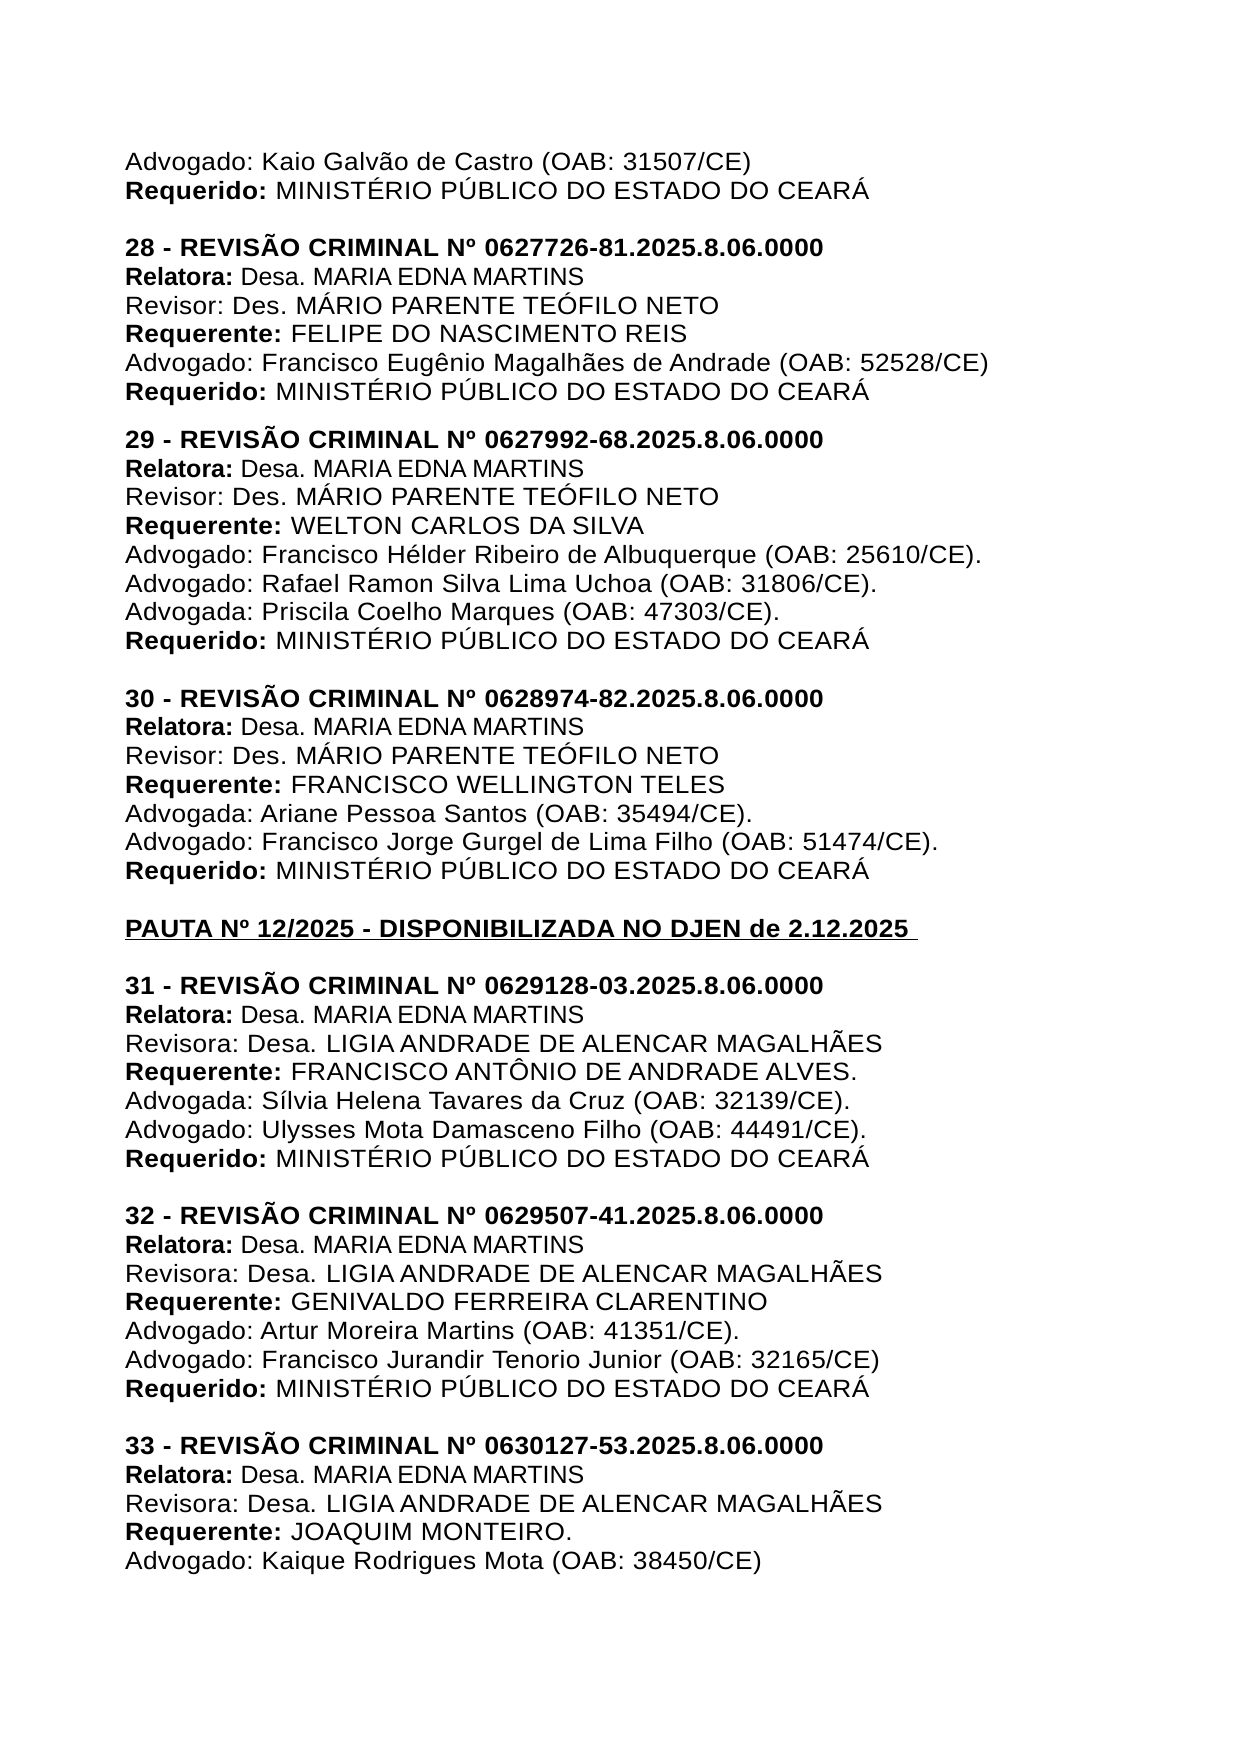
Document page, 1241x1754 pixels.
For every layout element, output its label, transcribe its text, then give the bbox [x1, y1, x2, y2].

text Advogado: Ulysses Mota Damasceno Filho (OAB: 44491/CE). [125, 1115, 1159, 1143]
text Requerido: MINISTÉRIO PÚBLICO DO ESTADO DO CEARÁ [125, 856, 1159, 885]
text Advogada: Ariane Pessoa Santos (OAB: 35494/CE). [125, 798, 1159, 827]
text Revisora: Desa. LIGIA ANDRADE DE ALENCAR MAGALHÃES [125, 1028, 1158, 1057]
text Advogada: Sílvia Helena Tavares da Cruz (OAB: 32139/CE). [125, 1086, 1159, 1115]
text Relatora: Desa. MARIA EDNA MARTINS [125, 453, 1158, 482]
text Advogado: Francisco Eugênio Magalhães de Andrade (OAB: 52528/CE) [125, 348, 1159, 377]
text Revisor: Des. MÁRIO PARENTE TEÓFILO NETO [125, 291, 1158, 319]
text Relatora: Desa. MARIA EDNA MARTINS [125, 262, 1158, 291]
text Advogado: Francisco Jurandir Tenorio Junior (OAB: 32165/CE) [125, 1345, 1159, 1373]
text Requerido: MINISTÉRIO PÚBLICO DO ESTADO DO CEARÁ [125, 176, 1159, 204]
text Revisor: Des. MÁRIO PARENTE TEÓFILO NETO [125, 741, 1158, 770]
text Requerente: FELIPE DO NASCIMENTO REIS [125, 319, 1159, 348]
text 28 - REVISÃO CRIMINAL Nº 0627726-81.2025.8.06.0000 [125, 233, 1159, 262]
text Relatora: Desa. MARIA EDNA MARTINS [125, 1000, 1158, 1028]
text Requerido: MINISTÉRIO PÚBLICO DO ESTADO DO CEARÁ [125, 1373, 1159, 1402]
text Advogada: Priscila Coelho Marques (OAB: 47303/CE). [125, 597, 1159, 626]
text Revisora: Desa. LIGIA ANDRADE DE ALENCAR MAGALHÃES [125, 1488, 1158, 1517]
text Advogado: Rafael Ramon Silva Lima Uchoa (OAB: 31806/CE). [125, 568, 1159, 597]
text Revisora: Desa. LIGIA ANDRADE DE ALENCAR MAGALHÃES [125, 1258, 1158, 1287]
text Advogado: Kaique Rodrigues Mota (OAB: 38450/CE) [125, 1546, 1159, 1575]
text Relatora: Desa. MARIA EDNA MARTINS [125, 1230, 1158, 1258]
text Relatora: Desa. MARIA EDNA MARTINS [125, 712, 1158, 741]
text 32 - REVISÃO CRIMINAL Nº 0629507-41.2025.8.06.0000 [125, 1201, 1159, 1230]
text Requerido: MINISTÉRIO PÚBLICO DO ESTADO DO CEARÁ [125, 1143, 1159, 1172]
text Requerente: JOAQUIM MONTEIRO. [125, 1517, 1159, 1546]
text Requerente: FRANCISCO ANTÔNIO DE ANDRADE ALVES. [125, 1057, 1159, 1086]
text Revisor: Des. MÁRIO PARENTE TEÓFILO NETO [125, 482, 1158, 511]
text Requerente: WELTON CARLOS DA SILVA [125, 511, 1159, 540]
text Requerido: MINISTÉRIO PÚBLICO DO ESTADO DO CEARÁ [125, 377, 1159, 406]
text Requerente: FRANCISCO WELLINGTON TELES [125, 770, 1159, 798]
text Advogado: Francisco Hélder Ribeiro de Albuquerque (OAB: 25610/CE). [125, 540, 1159, 568]
text Advogado: Francisco Jorge Gurgel de Lima Filho (OAB: 51474/CE). [125, 827, 1159, 856]
text 30 - REVISÃO CRIMINAL Nº 0628974-82.2025.8.06.0000 [125, 683, 1159, 712]
text Advogado: Artur Moreira Martins (OAB: 41351/CE). [125, 1316, 1159, 1345]
text Requerente: GENIVALDO FERREIRA CLARENTINO [125, 1287, 1159, 1316]
text Requerido: MINISTÉRIO PÚBLICO DO ESTADO DO CEARÁ [125, 626, 1159, 655]
text PAUTA Nº 12/2025 - DISPONIBILIZADA NO DJEN de 2.12.2025 [125, 913, 1158, 942]
text Relatora: Desa. MARIA EDNA MARTINS [125, 1460, 1158, 1488]
text 29 - REVISÃO CRIMINAL Nº 0627992-68.2025.8.06.0000 [125, 425, 1159, 453]
text 33 - REVISÃO CRIMINAL Nº 0630127-53.2025.8.06.0000 [125, 1431, 1159, 1460]
text 31 - REVISÃO CRIMINAL Nº 0629128-03.2025.8.06.0000 [125, 971, 1159, 1000]
text Advogado: Kaio Galvão de Castro (OAB: 31507/CE) [125, 147, 1159, 176]
